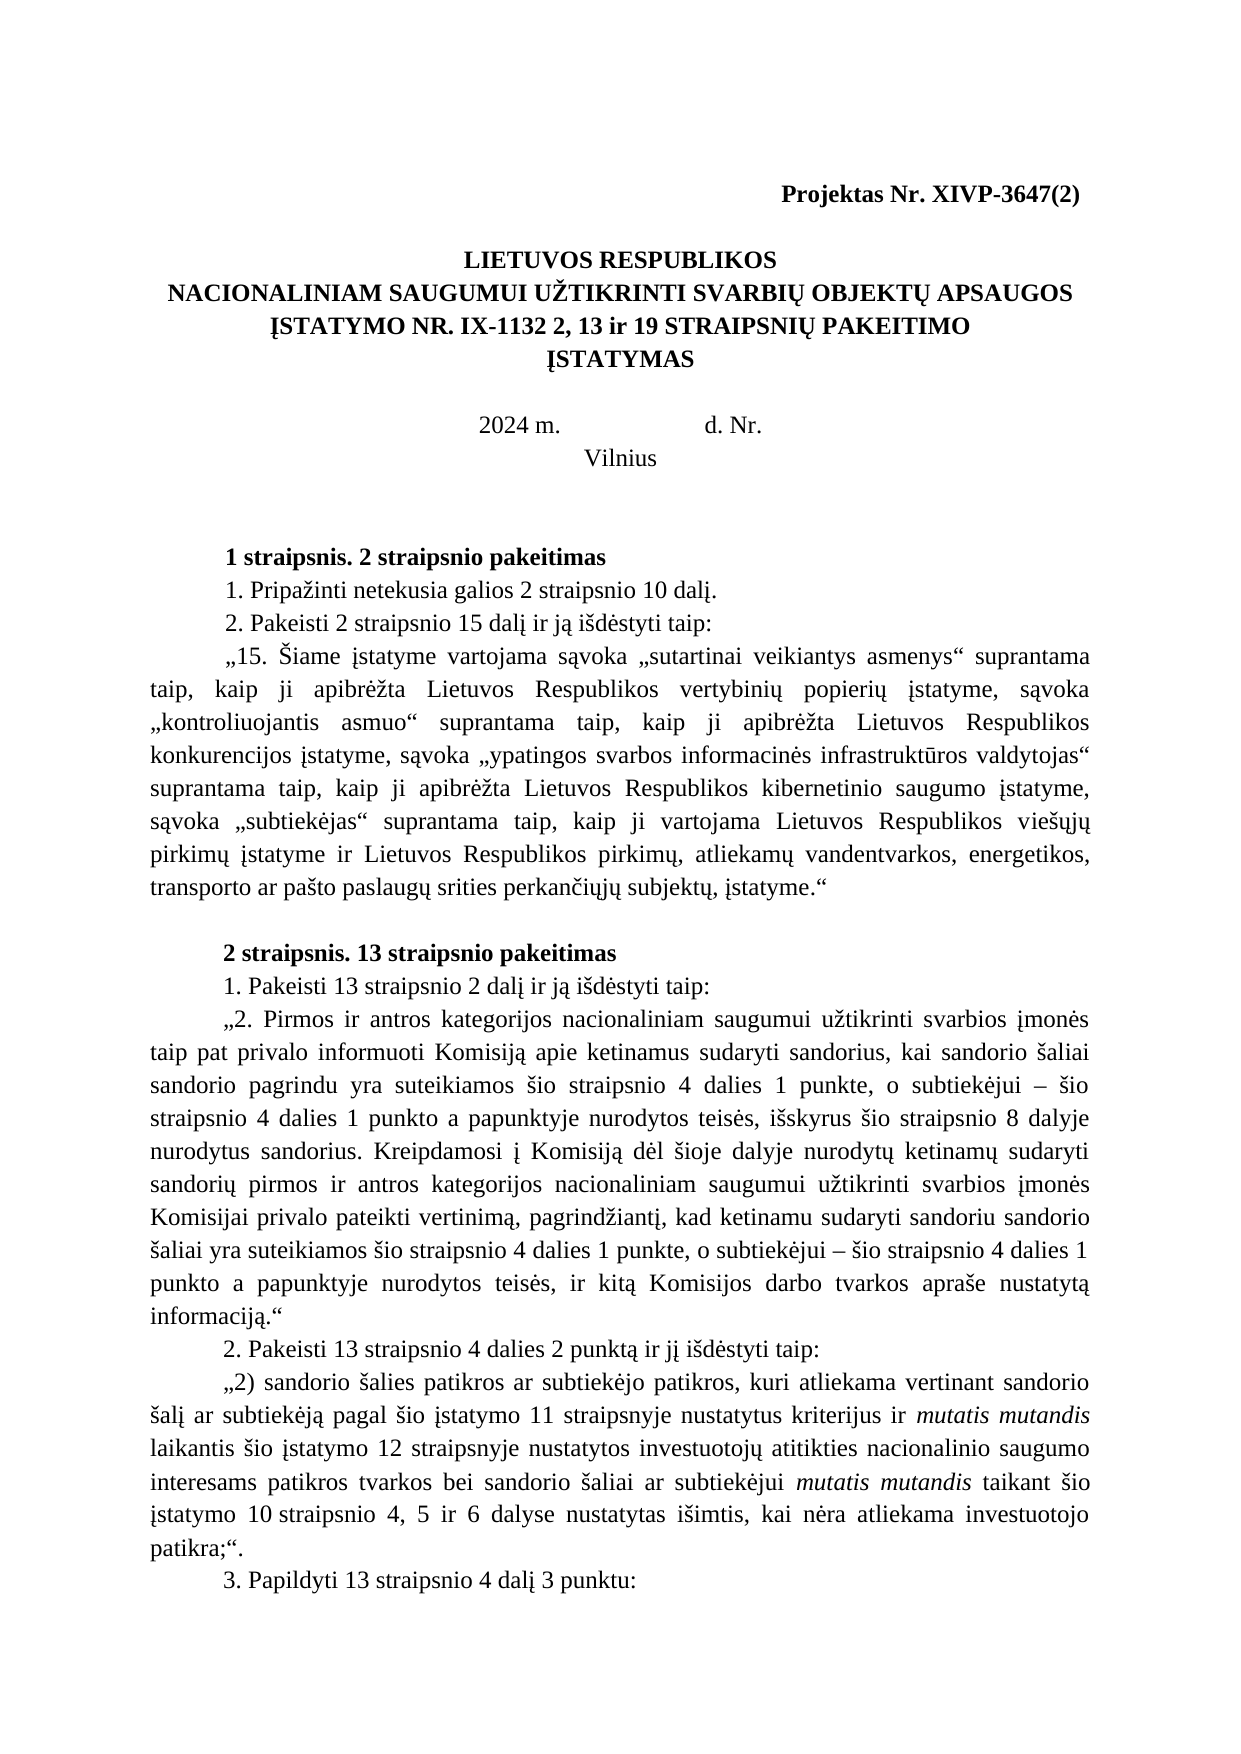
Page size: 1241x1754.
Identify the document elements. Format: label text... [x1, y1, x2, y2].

text 3. Papildyti 13 straipsnio 4 dalį 3 punktu: [150, 1566, 1091, 1594]
text 1 straipsnis. 2 straipsnio pakeitimas [150, 542, 1091, 571]
text LIETUVOS RESPUBLIKOS [150, 245, 1091, 273]
text 2. Pakeisti 2 straipsnio 15 dalį ir ją išdėstyti taip: [150, 608, 1091, 637]
text 2 straipsnis. 13 straipsnio pakeitimas [150, 938, 1091, 967]
text „2) sandorio šalies patikros ar subtiekėjo patikros, kuri atliekama vertinant sandorio šalį ar subtiekėją pagal šio įstatymo 11 straipsnyje nustatytus kriterijus ir mutatis mutandis laikantis šio įstatymo 12 straipsnyje nustatytos investuotojų atitikties nacionalinio saugumo interesams patikros tvarkos bei sandorio šaliai ar subtiekėjui mutatis mutandis taikant šio įstatymo 10 straipsnio 4, 5 ir 6 dalyse nustatytas išimtis, kai nėra atliekama investuotojo patikra;“. [150, 1367, 1091, 1561]
text ĮSTATYMAS [150, 344, 1091, 373]
text Vilnius [150, 443, 1091, 472]
text „2. Pirmos ir antros kategorijos nacionaliniam saugumui užtikrinti svarbios įmonės taip pat privalo informuoti Komisiją apie ketinamus sudaryti sandorius, kai sandorio šaliai sandorio pagrindu yra suteikiamos šio straipsnio 4 dalies 1 punkte, o subtiekėjui – šio straipsnio 4 dalies 1 punkto a papunktyje nurodytos teisės, išskyrus šio straipsnio 8 dalyje nurodytus sandorius. Kreipdamosi į Komisiją dėl šioje dalyje nurodytų ketinamų sudaryti sandorių pirmos ir antros kategorijos nacionaliniam saugumui užtikrinti svarbios įmonės Komisijai privalo pateikti vertinimą, pagrindžiantį, kad ketinamu sudaryti sandoriu sandorio šaliai yra suteikiamos šio straipsnio 4 dalies 1 punkte, o subtiekėjui – šio straipsnio 4 dalies 1 punkto a papunktyje nurodytos teisės, ir kitą Komisijos darbo tvarkos apraše nustatytą informaciją.“ [150, 1004, 1091, 1330]
text 1. Pakeisti 13 straipsnio 2 dalį ir ją išdėstyti taip: [150, 971, 1091, 1000]
text NACIONALINIAM SAUGUMUI UŽTIKRINTI SVARBIŲ OBJEKTŲ APSAUGOS ĮSTATYMO NR. IX-1132 2, 13 ir 19 STRAIPSNIŲ PAKEITIMO [150, 278, 1091, 339]
text „15. Šiame įstatyme vartojama sąvoka „sutartinai veikiantys asmenys“ suprantama taip, kaip ji apibrėžta Lietuvos Respublikos vertybinių popierių įstatyme, sąvoka „kontroliuojantis asmuo“ suprantama taip, kaip ji apibrėžta Lietuvos Respublikos konkurencijos įstatyme, sąvoka „ypatingos svarbos informacinės infrastruktūros valdytojas“ suprantama taip, kaip ji apibrėžta Lietuvos Respublikos kibernetinio saugumo įstatyme, sąvoka „subtiekėjas“ suprantama taip, kaip ji vartojama Lietuvos Respublikos viešųjų pirkimų įstatyme ir Lietuvos Respublikos pirkimų, atliekamų vandentvarkos, energetikos, transporto ar pašto paslaugų srities perkančiųjų subjektų, įstatyme.“ [150, 641, 1091, 901]
text 1. Pripažinti netekusia galios 2 straipsnio 10 dalį. [150, 575, 1091, 604]
text Projektas Nr. XIVP-3647(2) [150, 179, 1080, 207]
text 2024 m. d. Nr. [150, 410, 1091, 439]
text 2. Pakeisti 13 straipsnio 4 dalies 2 punktą ir jį išdėstyti taip: [150, 1334, 1091, 1363]
